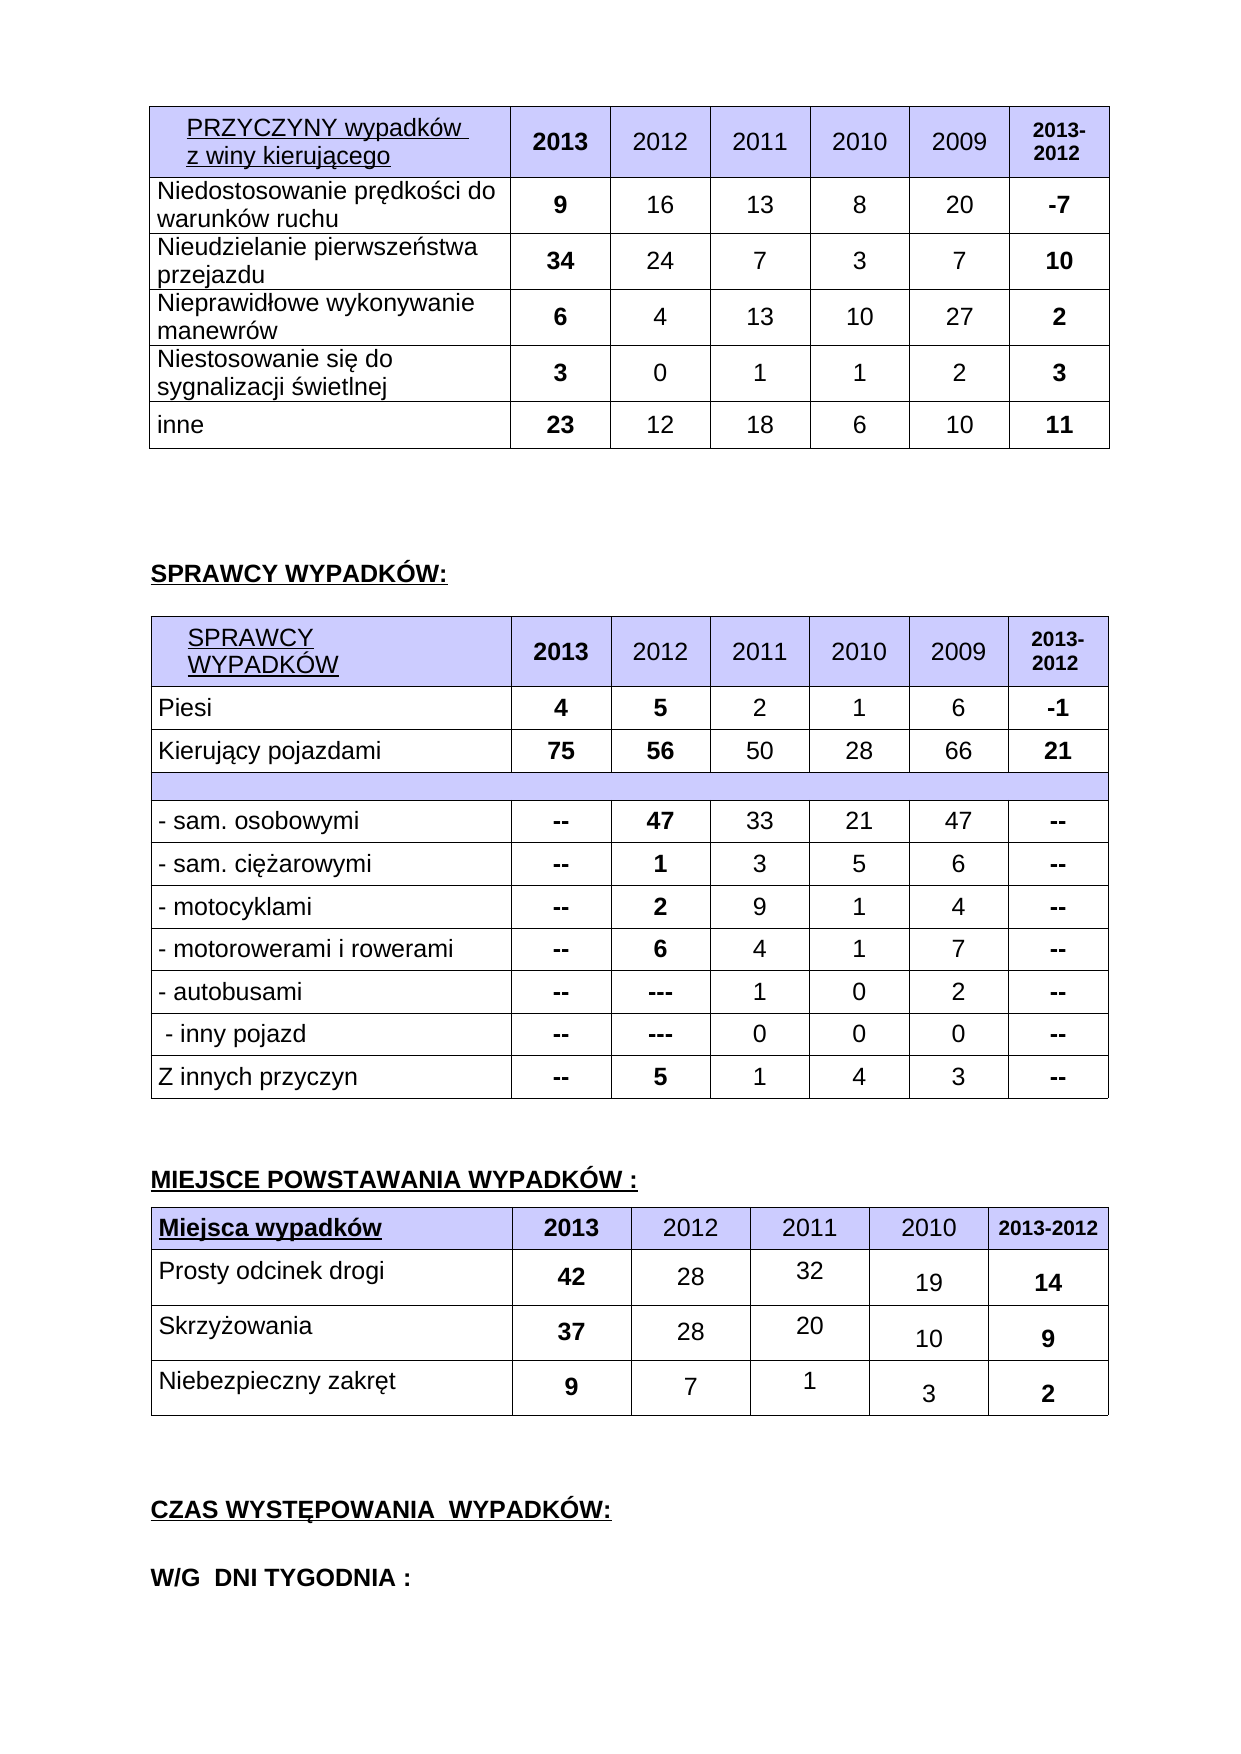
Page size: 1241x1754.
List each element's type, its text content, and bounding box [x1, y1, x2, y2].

table_cell 66 [910, 730, 1008, 772]
table_cell 9 [513, 1361, 631, 1415]
table_cell -- [512, 843, 611, 885]
table_cell 9 [711, 886, 809, 927]
table_cell 19 [870, 1250, 988, 1304]
table_cell -- [1009, 929, 1108, 970]
table_header 2012 [612, 617, 710, 686]
table_header 2009 [910, 107, 1009, 177]
table_cell 50 [711, 730, 809, 772]
text MIEJSCE POWSTAWANIA WYPADKÓW : [150, 1166, 1109, 1194]
table_cell Kierujący pojazdami [152, 730, 511, 772]
table_cell 23 [511, 402, 610, 448]
table_cell - motocyklami [152, 886, 511, 927]
table_cell [152, 773, 1108, 800]
table_cell 4 [512, 687, 611, 729]
table_header 2012 [611, 107, 710, 177]
table_cell -- [1009, 801, 1108, 842]
table_cell Nieudzielanie pierwszeństwa przejazdu [150, 234, 510, 289]
table_cell 1 [810, 886, 909, 927]
table_header 2013-2012 [1009, 617, 1108, 686]
table_header 2012 [632, 1208, 750, 1249]
table_header 2013-2012 [989, 1208, 1108, 1249]
table_cell -- [512, 886, 611, 927]
table_cell 8 [811, 178, 909, 233]
table_header 2009 [910, 617, 1008, 686]
table_cell 0 [910, 1014, 1008, 1055]
table_cell 1 [751, 1361, 869, 1415]
table_cell 2 [910, 971, 1008, 1013]
table_cell 3 [711, 843, 809, 885]
table_header 2010 [811, 107, 909, 177]
table_cell 2 [711, 687, 809, 729]
table_cell 3 [870, 1361, 988, 1415]
table_cell 4 [711, 929, 809, 970]
table_cell 1 [711, 971, 809, 1013]
table_cell 10 [1010, 234, 1109, 289]
table_cell 7 [711, 234, 810, 289]
table_cell 11 [1010, 402, 1109, 448]
table_cell 7 [632, 1361, 750, 1415]
table_header 2011 [751, 1208, 869, 1249]
table_cell 6 [811, 402, 909, 448]
table_cell Skrzyżowania [152, 1306, 512, 1359]
table_cell 16 [611, 178, 710, 233]
table_cell inne [150, 402, 510, 448]
table_cell 27 [910, 290, 1009, 344]
table_cell 28 [632, 1306, 750, 1359]
table_cell 2 [612, 886, 710, 927]
table_cell -- [512, 1056, 611, 1098]
table_cell - autobusami [152, 971, 511, 1013]
table_cell - motorowerami i rowerami [152, 929, 511, 970]
table_cell 5 [612, 1056, 710, 1098]
table_cell 1 [811, 346, 909, 401]
table_cell 1 [810, 929, 909, 970]
table_cell -7 [1010, 178, 1109, 233]
table_cell 0 [810, 971, 909, 1013]
table_cell 3 [1010, 346, 1109, 401]
table_cell 18 [711, 402, 810, 448]
table_header PRZYCZYNY wypadków z winy kierującego [150, 107, 510, 177]
table_header SPRAWCY WYPADKÓW [152, 617, 511, 686]
table_cell 3 [910, 1056, 1008, 1098]
table_header 2013 [512, 617, 611, 686]
table_cell Prosty odcinek drogi [152, 1250, 512, 1304]
table_cell Nieprawidłowe wykonywanie manewrów [150, 290, 510, 344]
table_cell 1 [810, 687, 909, 729]
table_cell -1 [1009, 687, 1108, 729]
table_cell 12 [611, 402, 710, 448]
table_cell Niedostosowanie prędkości do warunków ruchu [150, 178, 510, 233]
table_header Miejsca wypadków [152, 1208, 512, 1249]
table_cell 2 [910, 346, 1009, 401]
table_cell -- [1009, 1056, 1108, 1098]
table_cell - sam. ciężarowymi [152, 843, 511, 885]
table_cell 9 [989, 1306, 1108, 1359]
table_cell 4 [910, 886, 1008, 927]
table_cell 34 [511, 234, 610, 289]
table_cell Niebezpieczny zakręt [152, 1361, 512, 1415]
table_cell -- [512, 971, 611, 1013]
table_cell 13 [711, 290, 810, 344]
text SPRAWCY WYPADKÓW: [150, 560, 1109, 588]
table_cell 28 [810, 730, 909, 772]
table_cell 32 [751, 1250, 869, 1304]
table_cell 24 [611, 234, 710, 289]
table_cell 5 [810, 843, 909, 885]
table_cell -- [1009, 1014, 1108, 1055]
table_cell - inny pojazd [152, 1014, 511, 1055]
table_cell Z innych przyczyn [152, 1056, 511, 1098]
table_header 2013 [513, 1208, 631, 1249]
table_cell -- [512, 929, 611, 970]
table_cell 6 [511, 290, 610, 344]
table_cell -- [1009, 971, 1108, 1013]
table_cell 2 [989, 1361, 1108, 1415]
table_cell - sam. osobowymi [152, 801, 511, 842]
table_cell -- [1009, 886, 1108, 927]
table_cell 2 [1010, 290, 1109, 344]
table_cell 28 [632, 1250, 750, 1304]
table_cell 33 [711, 801, 809, 842]
table_cell 14 [989, 1250, 1108, 1304]
table_cell --- [612, 1014, 710, 1055]
table_cell 6 [910, 843, 1008, 885]
table_cell 47 [612, 801, 710, 842]
table_cell 10 [811, 290, 909, 344]
table_header 2013 [511, 107, 610, 177]
table_cell 21 [810, 801, 909, 842]
text CZAS WYSTĘPOWANIA WYPADKÓW: [150, 1496, 1109, 1523]
table_cell 5 [612, 687, 710, 729]
table_cell 1 [711, 1056, 809, 1098]
table_header 2010 [810, 617, 909, 686]
table_cell 4 [611, 290, 710, 344]
table_cell 21 [1009, 730, 1108, 772]
table_cell 20 [751, 1306, 869, 1359]
table_cell 20 [910, 178, 1009, 233]
table_cell 47 [910, 801, 1008, 842]
table_cell 9 [511, 178, 610, 233]
table_cell -- [512, 801, 611, 842]
table_cell 13 [711, 178, 810, 233]
table_cell 42 [513, 1250, 631, 1304]
table_header 2013-2012 [1010, 107, 1109, 177]
table_cell Niestosowanie się do sygnalizacji świetlnej [150, 346, 510, 401]
table_cell 0 [711, 1014, 809, 1055]
table_cell -- [1009, 843, 1108, 885]
table_header 2010 [870, 1208, 988, 1249]
table_cell 3 [811, 234, 909, 289]
table_cell 1 [711, 346, 810, 401]
table_cell 10 [870, 1306, 988, 1359]
table_cell 7 [910, 234, 1009, 289]
table_cell 4 [810, 1056, 909, 1098]
table_cell 10 [910, 402, 1009, 448]
table_header 2011 [711, 617, 809, 686]
text W/G DNI TYGODNIA : [150, 1564, 1109, 1592]
table_header 2011 [711, 107, 810, 177]
table_cell 75 [512, 730, 611, 772]
table_cell 56 [612, 730, 710, 772]
table_cell 37 [513, 1306, 631, 1359]
table_cell 3 [511, 346, 610, 401]
table_cell 7 [910, 929, 1008, 970]
table_cell --- [612, 971, 710, 1013]
table_cell -- [512, 1014, 611, 1055]
table_cell 0 [810, 1014, 909, 1055]
table_cell 6 [910, 687, 1008, 729]
table_cell 1 [612, 843, 710, 885]
table_cell 6 [612, 929, 710, 970]
table_cell Piesi [152, 687, 511, 729]
table_cell 0 [611, 346, 710, 401]
